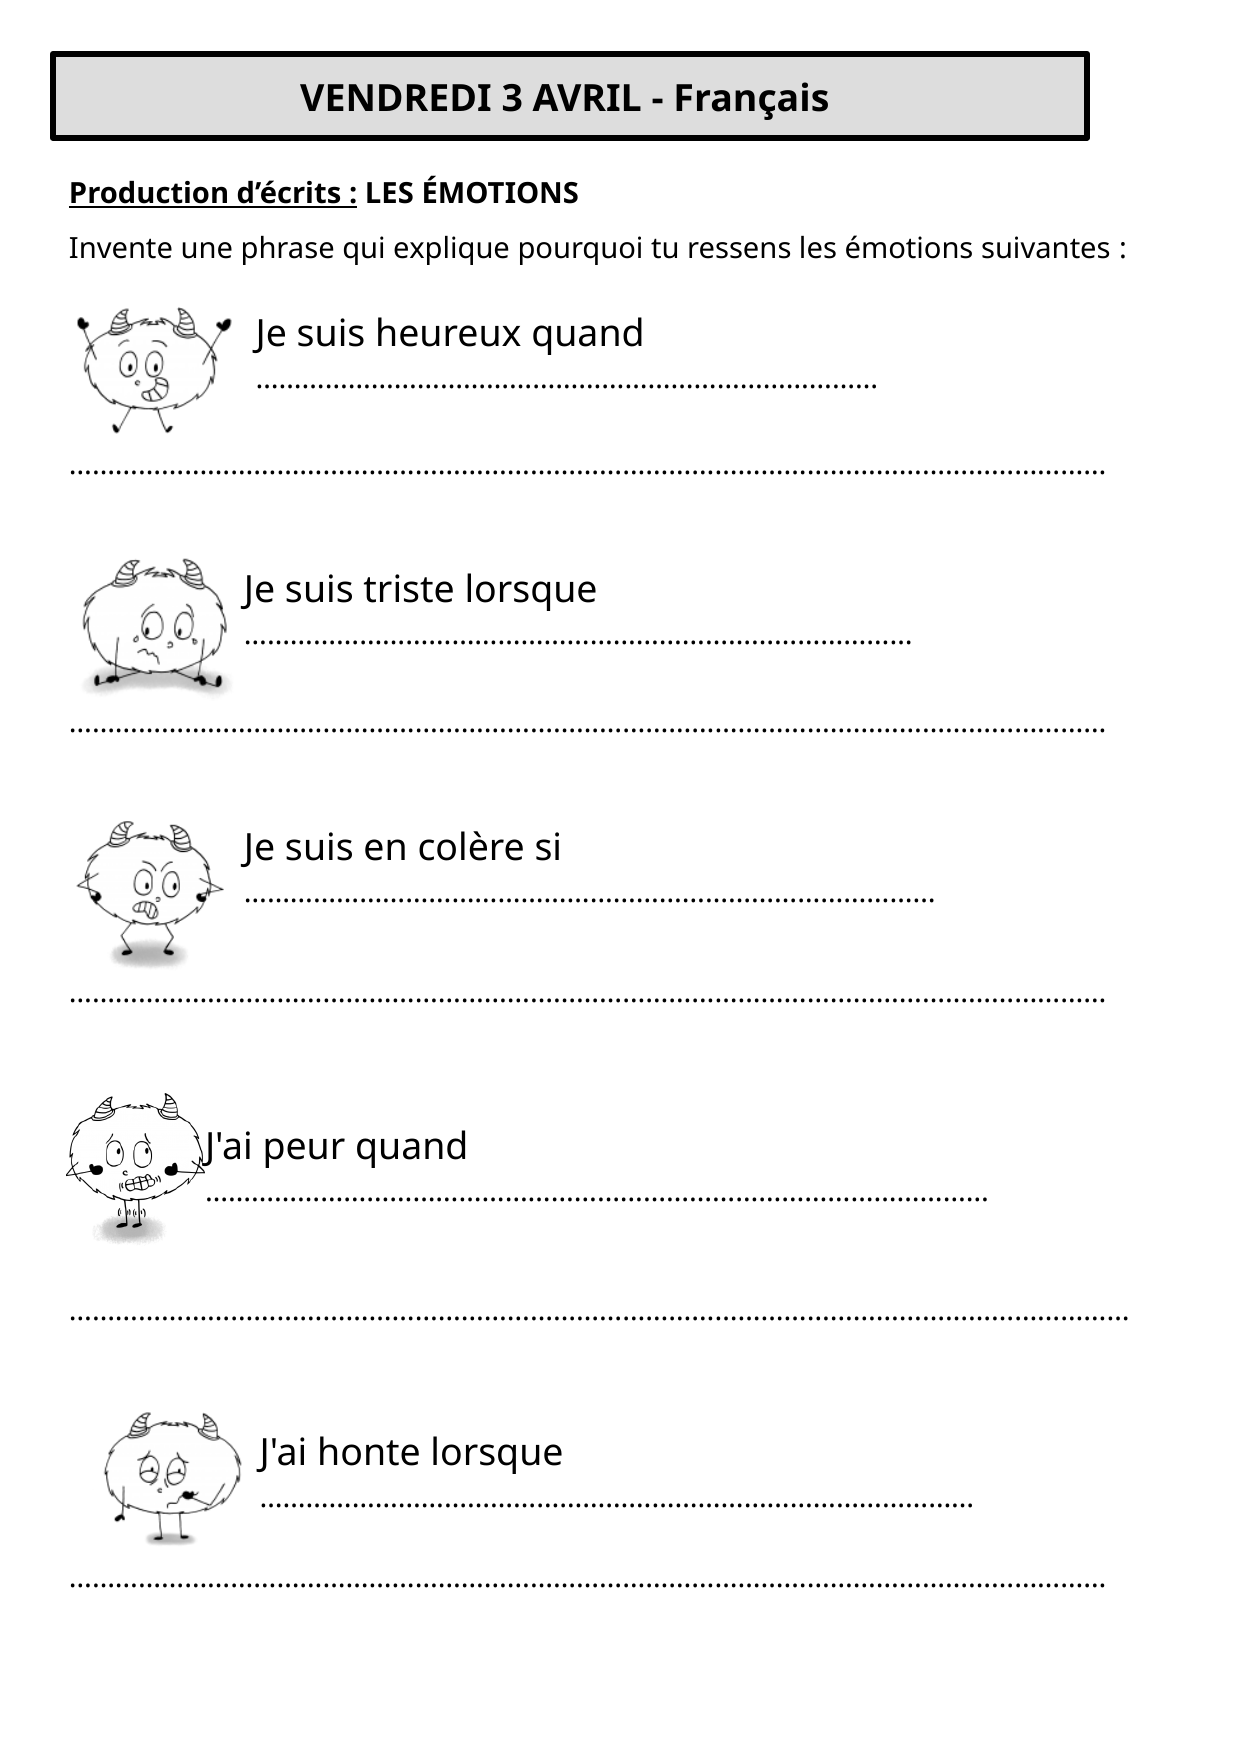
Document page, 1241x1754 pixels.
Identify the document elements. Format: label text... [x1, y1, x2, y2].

picture [74, 1405, 260, 1556]
text Invente une phrase qui explique pourquoi tu ressens les émotions suivantes : [69, 227, 1167, 267]
text J'ai peur quand ………………………………………………………………………………………… [205, 1119, 1167, 1210]
picture [66, 1093, 205, 1251]
text ……………………………………………………………………………………………………………………… [69, 951, 1167, 1011]
text Production d’écrits : LES ÉMOTIONS [69, 173, 1167, 212]
text ……………………………………………………………………………………………………………………… [69, 693, 1167, 741]
picture [65, 297, 256, 444]
text ………………………………………………………………………………………………………………………… [69, 1249, 1167, 1329]
text Je suis heureux quand ……………………………………………………………………… [256, 306, 1167, 397]
picture [66, 819, 244, 972]
picture [47, 551, 244, 702]
text Je suis triste lorsque …………………………………………………………………………… [244, 562, 1167, 653]
text ……………………………………………………………………………………………………………………… [69, 437, 1167, 483]
text J'ai honte lorsque ………………………………………………………………………………… [260, 1425, 1167, 1516]
text ……………………………………………………………………………………………………………………… [69, 1556, 1167, 1596]
text Je suis en colère si ……………………………………………………………………………… [244, 820, 1167, 911]
